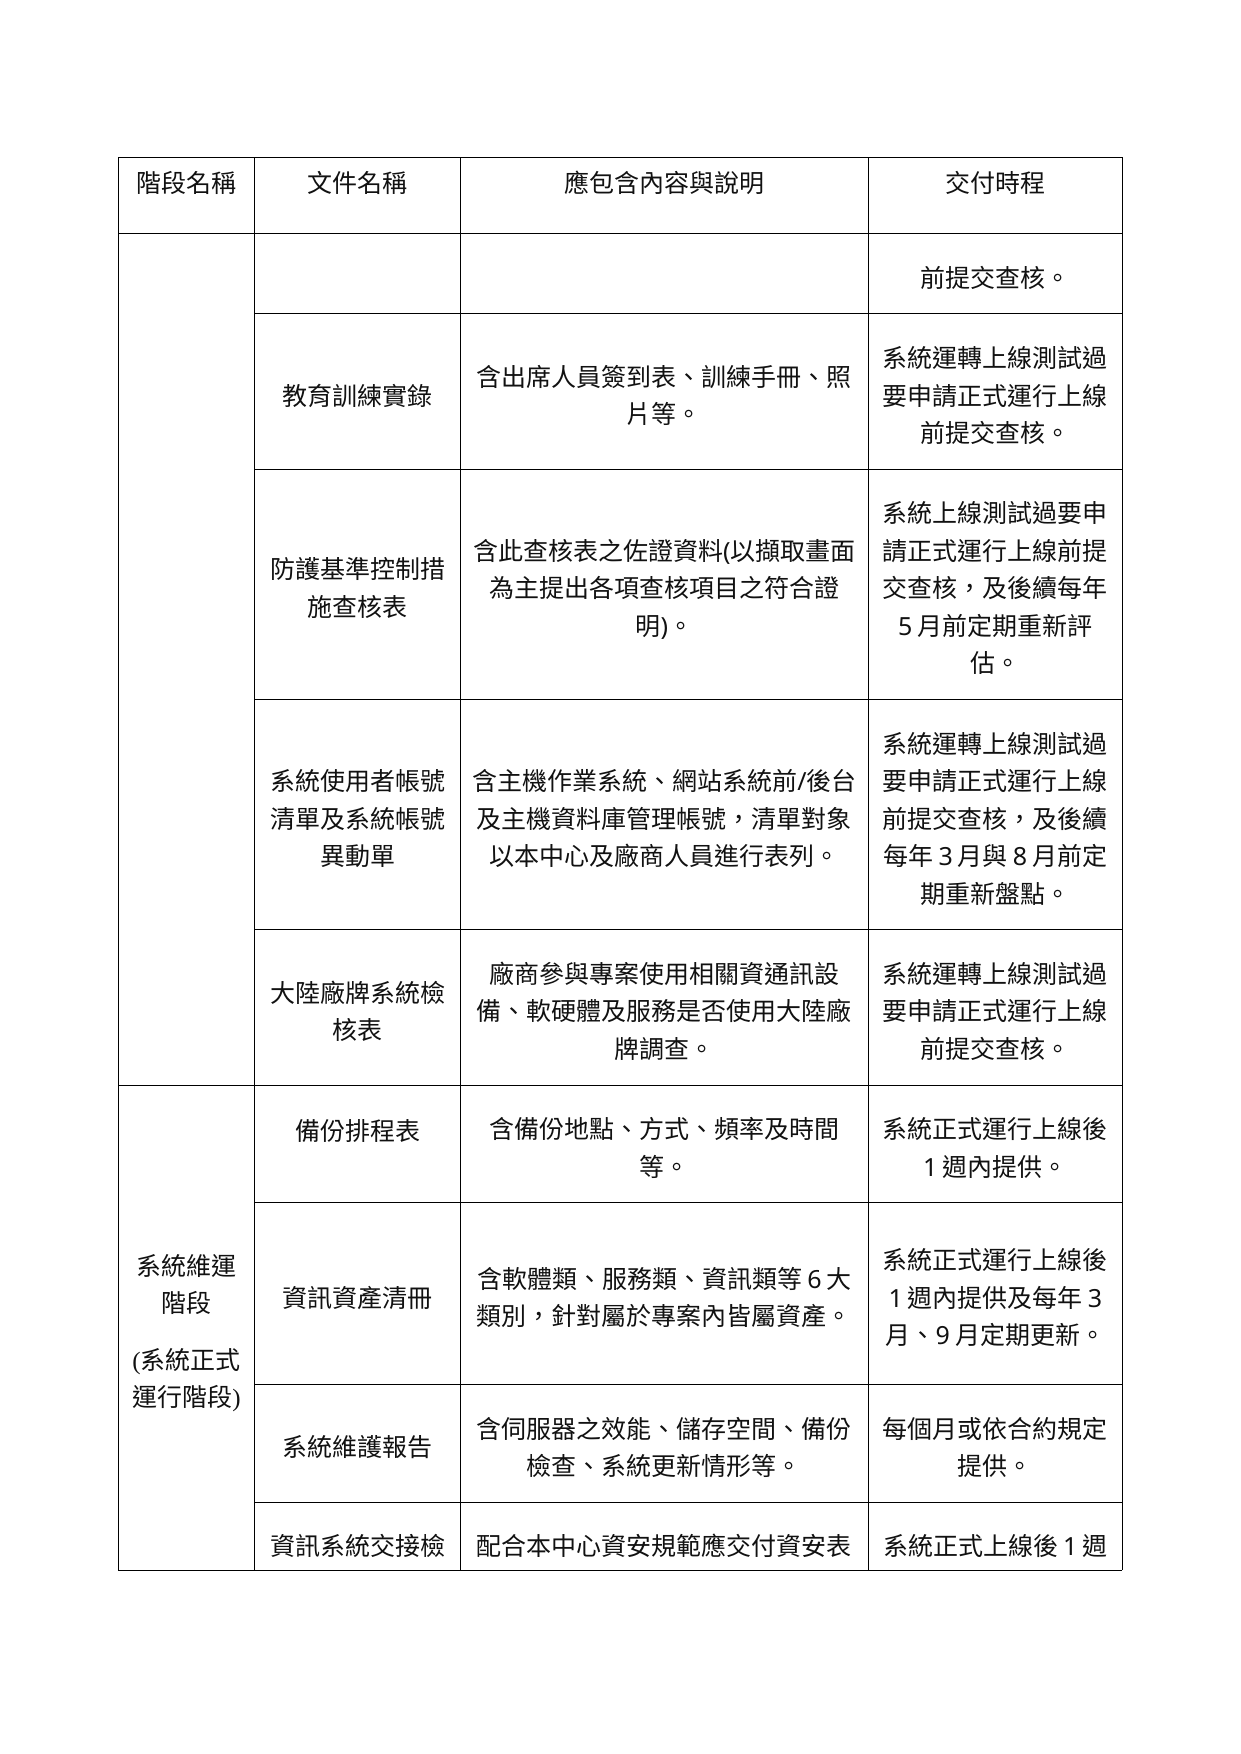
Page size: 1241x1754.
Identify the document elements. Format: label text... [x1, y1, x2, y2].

table_cell 含備份地點、方式、頻率及時間等。 [461, 1086, 868, 1202]
table_header 文件名稱 [255, 158, 460, 233]
table_cell 含軟體類、服務類、資訊類等6大類別，針對屬於專案內皆屬資產。 [461, 1203, 868, 1384]
table_cell 備份排程表 [255, 1086, 460, 1202]
table_cell 系統運轉上線測試過要申請正式運行上線前提交查核。 [869, 314, 1122, 468]
table_cell 每個月或依合約規定提供。 [869, 1385, 1122, 1502]
table_cell 系統上線測試過要申請正式運行上線前提交查核，及後續每年5月前定期重新評估。 [869, 470, 1122, 699]
table_cell 系統運轉上線測試過要申請正式運行上線前提交查核，及後續每年3月與8月前定期重新盤點。 [869, 700, 1122, 929]
table_cell 廠商參與專案使用相關資通訊設備、軟硬體及服務是否使用大陸廠牌調查。 [461, 930, 868, 1084]
table_cell [255, 234, 460, 313]
table_cell 含出席人員簽到表、訓練手冊、照片等。 [461, 314, 868, 468]
table_cell 配合本中心資安規範應交付資安表 [461, 1503, 868, 1569]
table_cell 教育訓練實錄 [255, 314, 460, 468]
table_cell 資訊資產清冊 [255, 1203, 460, 1384]
table_cell 大陸廠牌系統檢核表 [255, 930, 460, 1084]
table_cell 含主機作業系統、網站系統前/後台及主機資料庫管理帳號，清單對象以本中心及廠商人員進行表列。 [461, 700, 868, 929]
table_cell 含伺服器之效能、儲存空間、備份檢查、系統更新情形等。 [461, 1385, 868, 1502]
table_cell 系統維運階段 (系統正式運行階段) [119, 1086, 254, 1569]
table_cell 系統運轉上線測試過要申請正式運行上線前提交查核。 [869, 234, 1122, 313]
table_cell 防護基準控制措施查核表 [255, 470, 460, 699]
table_cell 系統正式上線後1週 [869, 1503, 1122, 1569]
table_cell 系統正式運行上線後1週內提供。 [869, 1086, 1122, 1202]
table_cell 系統運轉上線測試過要申請正式運行上線前提交查核。 [869, 930, 1122, 1084]
table_cell [461, 234, 868, 313]
table_cell 含此查核表之佐證資料(以擷取畫面為主提出各項查核項目之符合證明)。 [461, 470, 868, 699]
table_cell 系統使用者帳號清單及系統帳號異動單 [255, 700, 460, 929]
table_header 階段名稱 [119, 158, 254, 233]
table_cell 資訊系統交接檢 [255, 1503, 460, 1569]
table_cell 系統維護報告 [255, 1385, 460, 1502]
table_header 應包含內容與說明 [461, 158, 868, 233]
table_header 交付時程 [869, 158, 1122, 233]
table_cell 系統正式運行上線後1週內提供及每年3月、9月定期更新。 [869, 1203, 1122, 1384]
